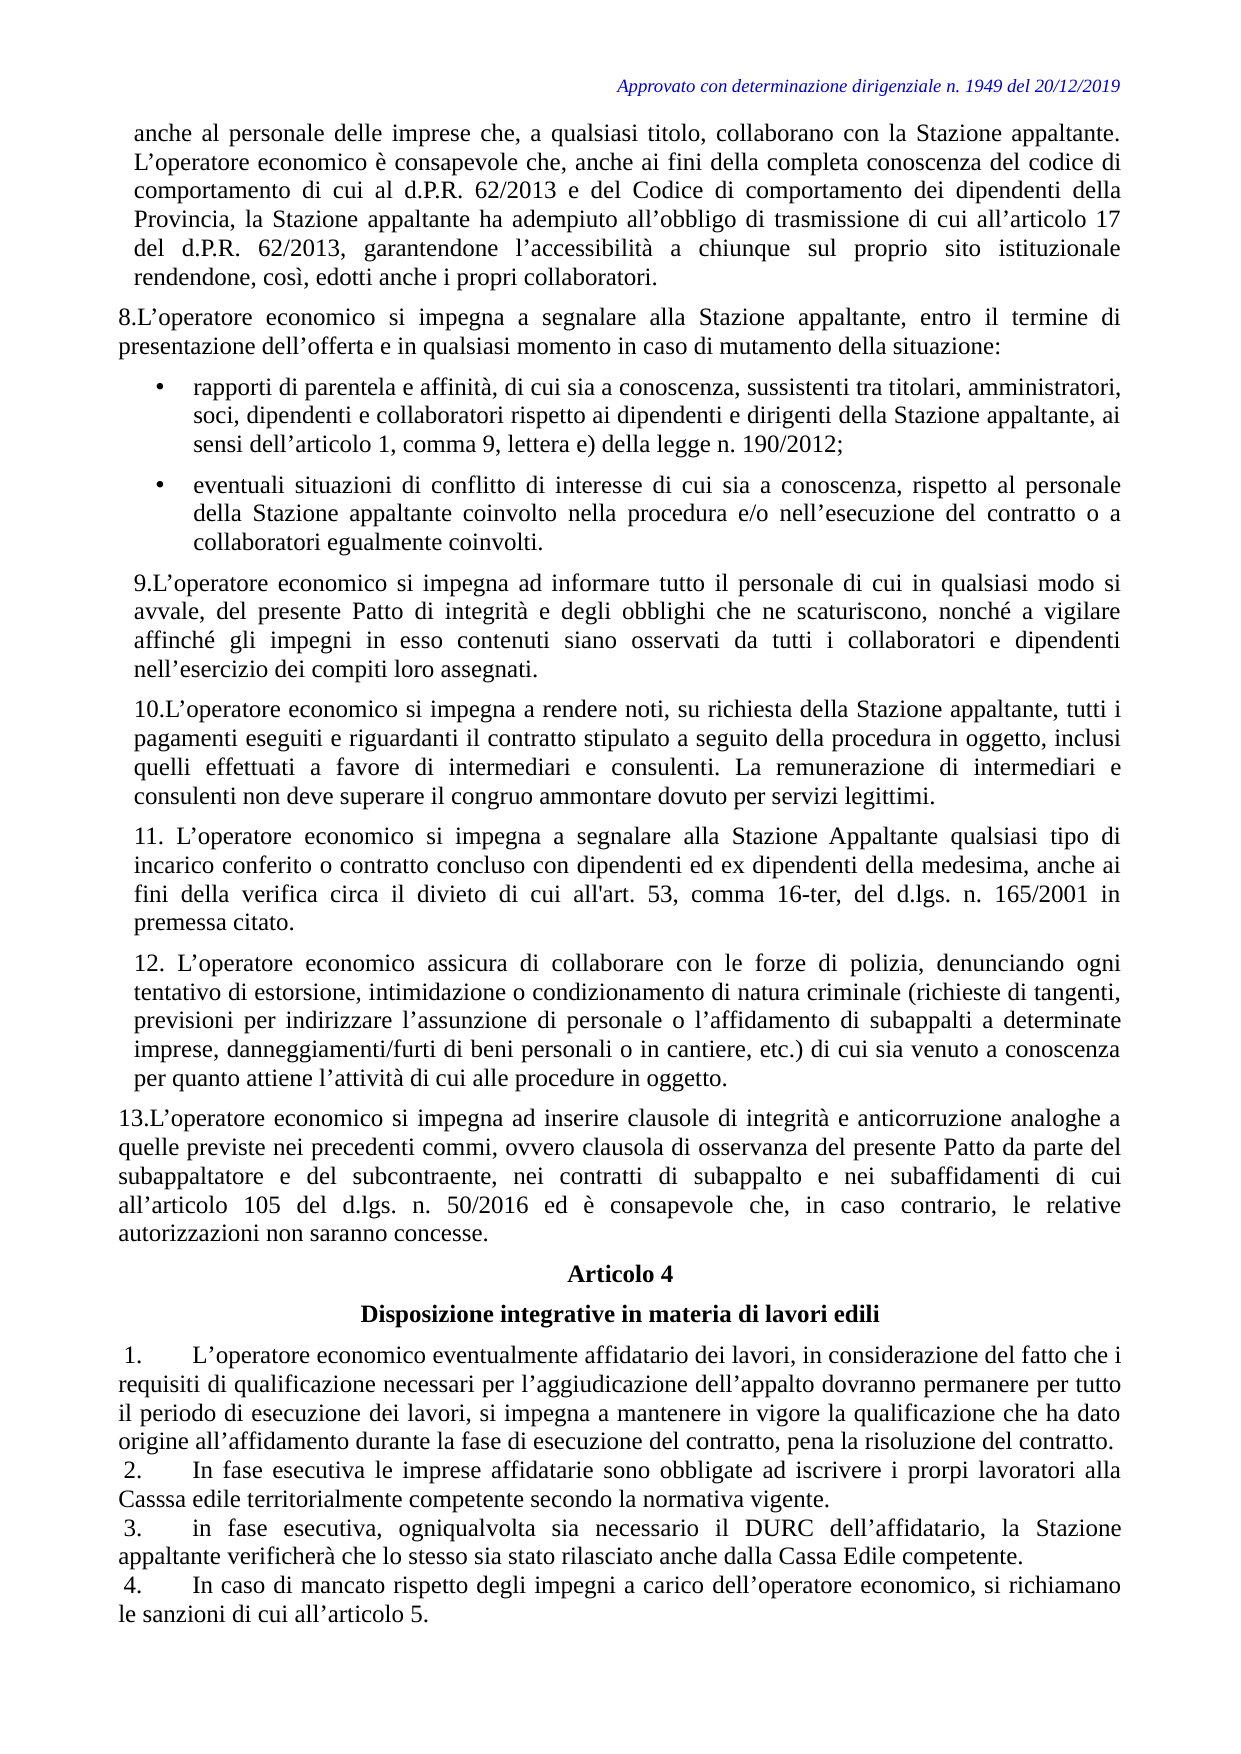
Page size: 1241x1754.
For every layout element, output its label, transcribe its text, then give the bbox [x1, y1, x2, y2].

list In fase esecutiva le imprese affidatarie sono obbligate ad iscrivere i prorpi lavoratori alla Casssa edile territorialmente competente secondo la normativa vigente. [118, 1455, 1122, 1513]
list in fase esecutiva, ogniqualvolta sia necessario il DURC dell’affidatario, la Stazione appaltante verificherà che lo stesso sia stato rilasciato anche dalla Cassa Edile competente. [118, 1513, 1122, 1570]
text 13.L’operatore economico si impegna ad inserire clausole di integrità e anticorruzione analoghe a quelle previste nei precedenti commi, ovvero clausola di osservanza del presente Patto da parte del subappaltatore e del subcontraente, nei contratti di subappalto e nei subaffidamenti di cui all’articolo 105 del d.lgs. n. 50/2016 ed è consapevole che, in caso contrario, le relative autorizzazioni non saranno concesse. [118, 1103, 1122, 1247]
subtitle Disposizione integrative in materia di lavori edili [118, 1299, 1122, 1328]
list eventuali situazioni di conflitto di interesse di cui sia a conoscenza, rispetto al personale della Stazione appaltante coinvolto nella procedura e/o nell’esecuzione del contratto o a collaboratori egualmente coinvolti. [156, 470, 1122, 556]
text 9.L’operatore economico si impegna ad informare tutto il personale di cui in qualsiasi modo si avvale, del presente Patto di integrità e degli obblighi che ne scaturiscono, nonché a vigilare affinché gli impegni in esso contenuti siano osservati da tutti i collaboratori e dipendenti nell’esercizio dei compiti loro assegnati. [134, 568, 1122, 683]
text 8.L’operatore economico si impegna a segnalare alla Stazione appaltante, entro il termine di presentazione dell’offerta e in qualsiasi momento in caso di mutamento della situazione: [118, 302, 1122, 360]
text 10.L’operatore economico si impegna a rendere noti, su richiesta della Stazione appaltante, tutti i pagamenti eseguiti e riguardanti il contratto stipulato a seguito della procedura in oggetto, inclusi quelli effettuati a favore di intermediari e consulenti. La remunerazione di intermediari e consulenti non deve superare il congruo ammontare dovuto per servizi legittimi. [134, 694, 1122, 809]
text 12. L’operatore economico assicura di collaborare con le forze di polizia, denunciando ogni tentativo di estorsione, intimidazione o condizionamento di natura criminale (richieste di tangenti, previsioni per indirizzare l’assunzione di personale o l’affidamento di subappalti a determinate imprese, danneggiamenti/furti di beni personali o in cantiere, etc.) di cui sia venuto a conoscenza per quanto attiene l’attività di cui alle procedure in oggetto. [134, 948, 1122, 1092]
list L’operatore economico eventualmente affidatario dei lavori, in considerazione del fatto che i requisiti di qualificazione necessari per l’aggiudicazione dell’appalto dovranno permanere per tutto il periodo di esecuzione dei lavori, si impegna a mantenere in vigore la qualificazione che ha dato origine all’affidamento durante la fase di esecuzione del contratto, pena la risoluzione del contratto. [118, 1340, 1122, 1455]
list In caso di mancato rispetto degli impegni a carico dell’operatore economico, si richiamano le sanzioni di cui all’articolo 5. [118, 1570, 1122, 1628]
subtitle Articolo 4 [118, 1259, 1122, 1288]
text 11. L’operatore economico si impegna a segnalare alla Stazione Appaltante qualsiasi tipo di incarico conferito o contratto concluso con dipendenti ed ex dipendenti della medesima, anche ai fini della verifica circa il divieto di cui all'art. 53, comma 16-ter, del d.lgs. n. 165/2001 in premessa citato. [134, 821, 1122, 936]
list rapporti di parentela e affinità, di cui sia a conoscenza, sussistenti tra titolari, amministratori, soci, dipendenti e collaboratori rispetto ai dipendenti e dirigenti della Stazione appaltante, ai sensi dell’articolo 1, comma 9, lettera e) della legge n. 190/2012; [156, 372, 1122, 458]
text anche al personale delle imprese che, a qualsiasi titolo, collaborano con la Stazione appaltante. L’operatore economico è consapevole che, anche ai fini della completa conoscenza del codice di comportamento di cui al d.P.R. 62/2013 e del Codice di comportamento dei dipendenti della Provincia, la Stazione appaltante ha adempiuto all’obbligo di trasmissione di cui all’articolo 17 del d.P.R. 62/2013, garantendone l’accessibilità a chiunque sul proprio sito istituzionale rendendone, così, edotti anche i propri collaboratori. [134, 118, 1122, 291]
